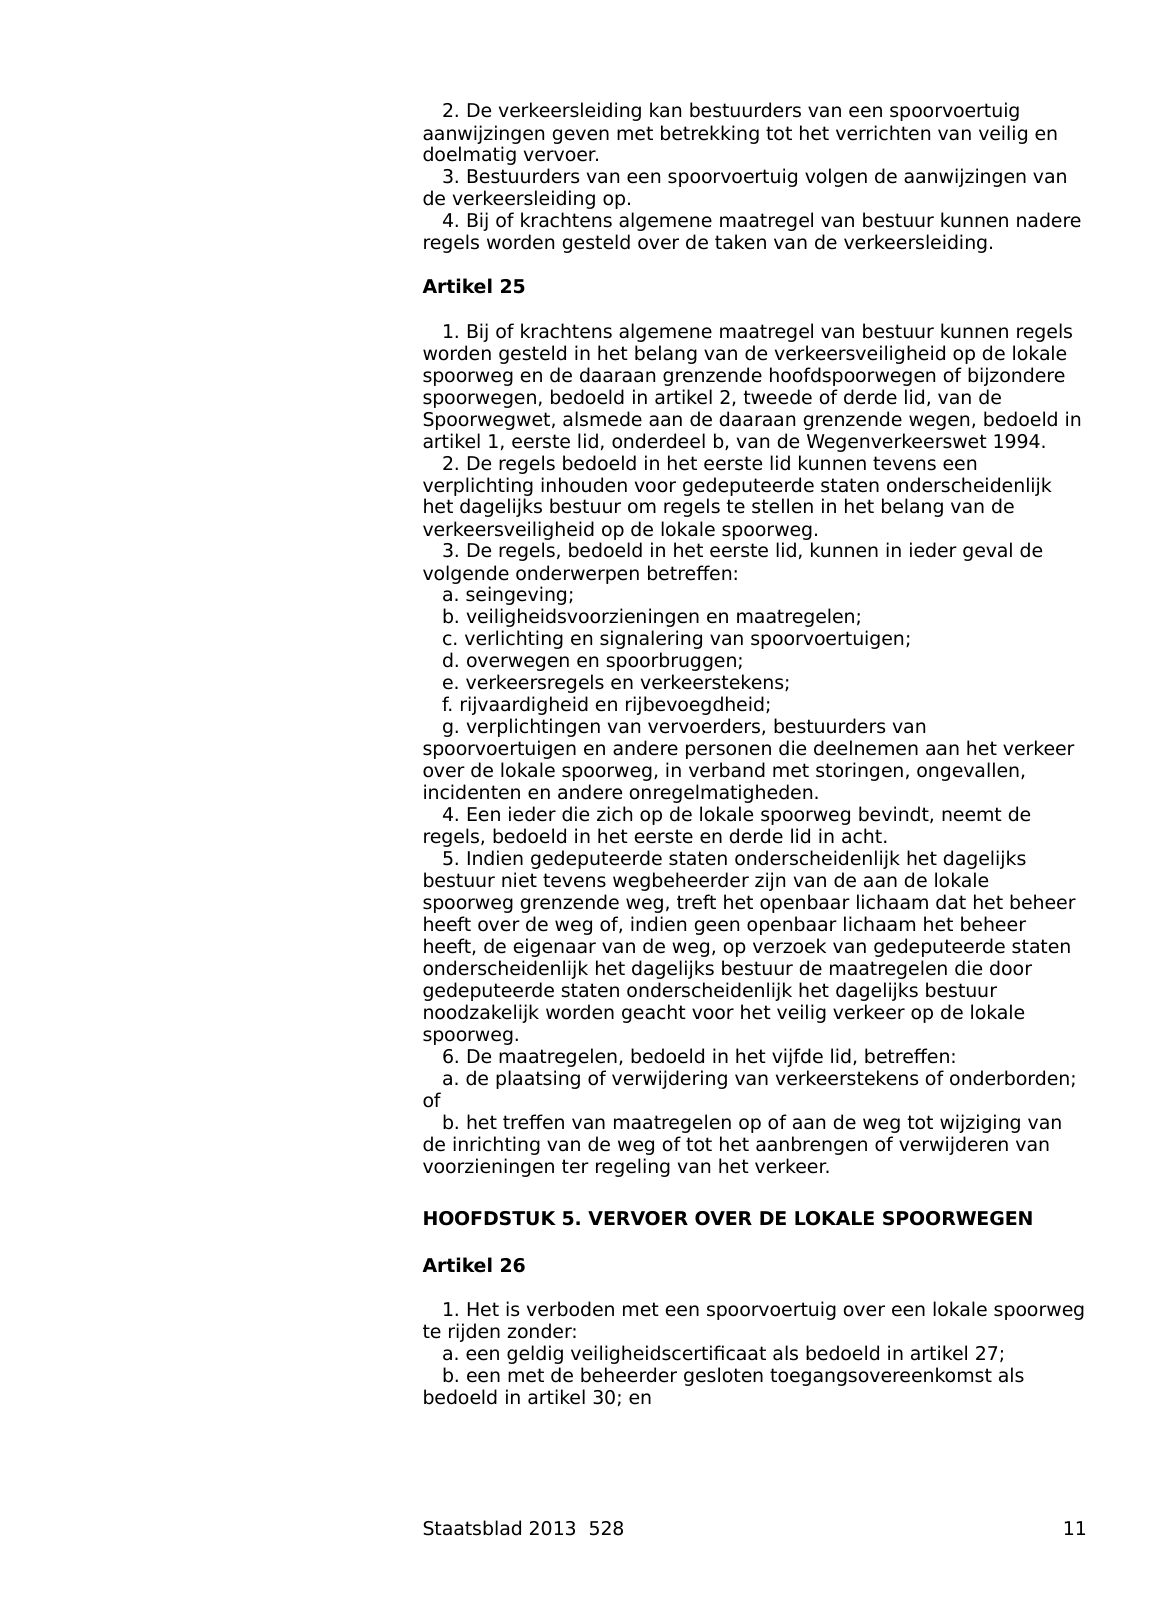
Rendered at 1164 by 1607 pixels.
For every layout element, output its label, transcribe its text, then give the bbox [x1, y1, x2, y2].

text d. overwegen en spoorbruggen; [422, 650, 1087, 672]
text 5. Indien gedeputeerde staten onderscheidenlijk het dagelijks bestuur niet tevens wegbeheerder zijn van de aan de lokale spoorweg grenzende weg, treft het openbaar lichaam dat het beheer heeft over de weg of, indien geen openbaar lichaam het beheer heeft, de eigenaar van de weg, op verzoek van gedeputeerde staten onderscheidenlijk het dagelijks bestuur de maatregelen die door gedeputeerde staten onderscheidenlijk het dagelijks bestuur noodzakelijk worden geacht voor het veilig verkeer op de lokale spoorweg. [422, 848, 1087, 1046]
text 1. Het is verboden met een spoorvoertuig over een lokale spoorweg te rijden zonder: [422, 1299, 1087, 1343]
text 1. Bij of krachtens algemene maatregel van bestuur kunnen regels worden gesteld in het belang van de verkeersveiligheid op de lokale spoorweg en de daaraan grenzende hoofdspoorwegen of bijzondere spoorwegen, bedoeld in artikel 2, tweede of derde lid, van de Spoorwegwet, alsmede aan de daaraan grenzende wegen, bedoeld in artikel 1, eerste lid, onderdeel b, van de Wegenverkeerswet 1994. [422, 321, 1087, 452]
text 4. Bij of krachtens algemene maatregel van bestuur kunnen nadere regels worden gesteld over de taken van de verkeersleiding. [422, 210, 1087, 254]
text b. veiligheidsvoorzieningen en maatregelen; [422, 606, 1087, 628]
text 3. Bestuurders van een spoorvoertuig volgen de aanwijzingen van de verkeersleiding op. [422, 166, 1087, 210]
subtitle Artikel 26 [422, 1255, 1087, 1277]
text 6. De maatregelen, bedoeld in het vijfde lid, betreffen: [422, 1046, 1087, 1068]
text b. een met de beheerder gesloten toegangsovereenkomst als bedoeld in artikel 30; en [422, 1365, 1087, 1409]
text a. seingeving; [422, 584, 1087, 606]
text b. het treffen van maatregelen op of aan de weg tot wijziging van de inrichting van de weg of tot het aanbrengen of verwijderen van voorzieningen ter regeling van het verkeer. [422, 1112, 1087, 1178]
text 2. De regels bedoeld in het eerste lid kunnen tevens een verplichting inhouden voor gedeputeerde staten onderscheidenlijk het dagelijks bestuur om regels te stellen in het belang van de verkeersveiligheid op de lokale spoorweg. [422, 452, 1087, 540]
subtitle Artikel 25 [422, 276, 1087, 298]
text 4. Een ieder die zich op de lokale spoorweg bevindt, neemt de regels, bedoeld in het eerste en derde lid in acht. [422, 804, 1087, 848]
text f. rijvaardigheid en rijbevoegdheid; [422, 694, 1087, 716]
text 3. De regels, bedoeld in het eerste lid, kunnen in ieder geval de volgende onderwerpen betreffen: [422, 540, 1087, 584]
text c. verlichting en signalering van spoorvoertuigen; [422, 628, 1087, 650]
text 2. De verkeersleiding kan bestuurders van een spoorvoertuig aanwijzingen geven met betrekking tot het verrichten van veilig en doelmatig vervoer. [422, 100, 1087, 166]
text a. een geldig veiligheidscertificaat als bedoeld in artikel 27; [422, 1343, 1087, 1365]
text a. de plaatsing of verwijdering van verkeerstekens of onderborden; of [422, 1068, 1087, 1112]
subtitle HOOFDSTUK 5. VERVOER OVER DE LOKALE SPOORWEGEN [422, 1208, 1087, 1230]
text e. verkeersregels en verkeerstekens; [422, 672, 1087, 694]
text g. verplichtingen van vervoerders, bestuurders van spoorvoertuigen en andere personen die deelnemen aan het verkeer over de lokale spoorweg, in verband met storingen, ongevallen, incidenten en andere onregelmatigheden. [422, 716, 1087, 804]
